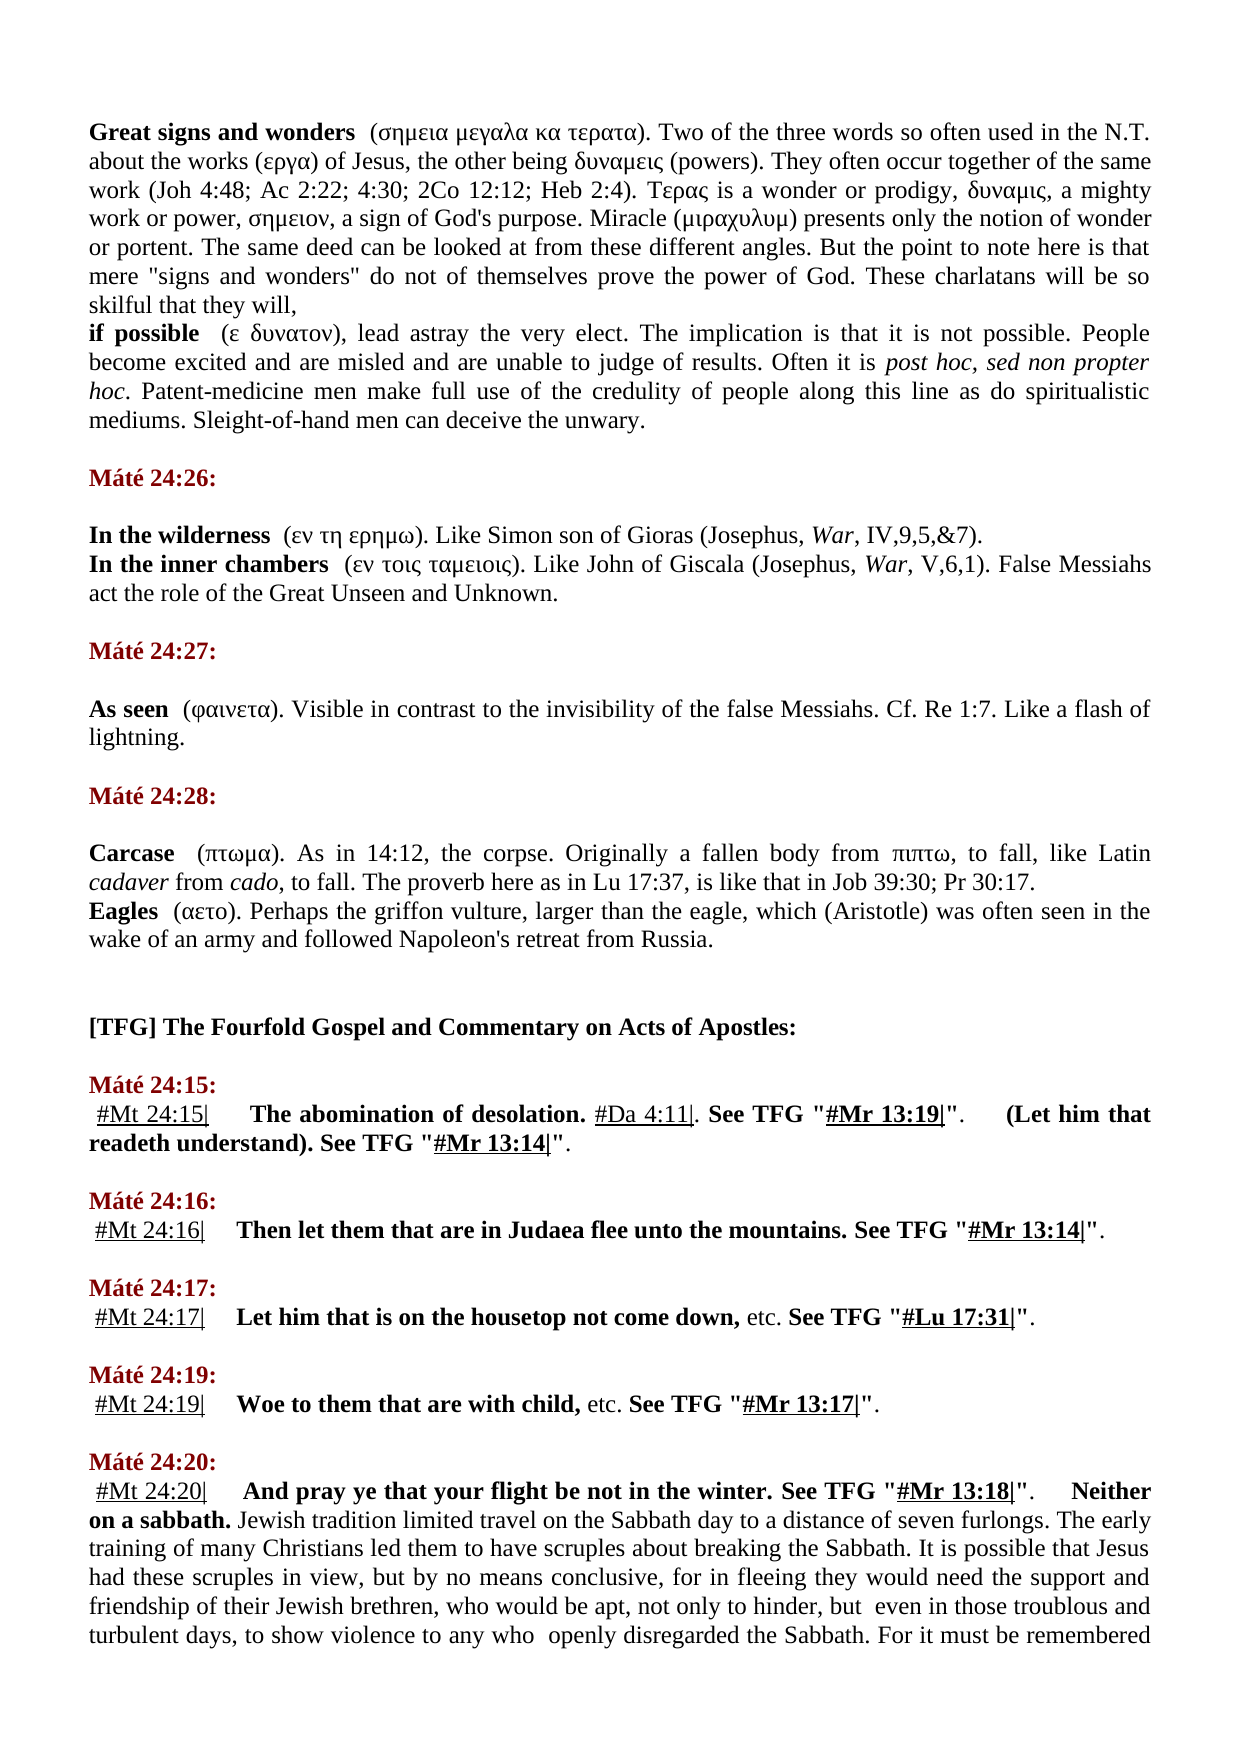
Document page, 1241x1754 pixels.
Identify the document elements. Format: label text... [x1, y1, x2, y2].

text Great signs and wonders (σημεια μεγαλα κα τερατα). Two of the three words so often used in the N.T. about the works (εργα) of Jesus, the other being δυναμεις (powers). They often occur together of the same work (Joh 4:48; Ac 2:22; 4:30; 2Co 12:12; Heb 2:4). Τερας is a wonder or prodigy, δυναμις, a mighty work or power, σημειον, a sign of God's purpose. Miracle (μιραχυλυμ) presents only the notion of wonder or portent. The same deed can be looked at from these different angles. But the point to note here is that mere "signs and wonders" do not of themselves prove the power of God. These charlatans will be so skilful that they will, [88, 117, 1152, 318]
text Máté 24:28: [88, 781, 1152, 809]
text if possible (ε δυνατον), lead astray the very elect. The implication is that it is not possible. People become excited and are misled and are unable to judge of results. Often it is post hoc, sed non propter hoc. Patent-medicine men make full use of the credulity of people along this line as do spiritualistic mediums. Sleight-of-hand men can deceive the unwary. [88, 318, 1152, 433]
text As seen (φαινετα). Visible in contrast to the invisibility of the false Messiahs. Cf. Re 1:7. Like a flash of lightning. [88, 694, 1152, 751]
text In the wilderness (εν τη ερημω). Like Simon son of Gioras (Josephus, War, IV,9,5,&7). [88, 521, 1152, 549]
text Máté 24:19: [88, 1360, 1152, 1389]
text [TFG] The Fourfold Gospel and Commentary on Acts of Apostles: [88, 1012, 1152, 1041]
text In the inner chambers (εν τοις ταμειοις). Like John of Giscala (Josephus, War, V,6,1). False Messiahs act the role of the Great Unseen and Unknown. [88, 549, 1152, 607]
text #Mt 24:15| The abomination of desolation. #Da 4:11|. See TFG "#Mr 13:19|". (Let him that readeth understand). See TFG "#Mr 13:14|". [88, 1099, 1152, 1157]
text Carcase (πτωμα). As in 14:12, the corpse. Originally a fallen body from πιπτω, to fall, like Latin cadaver from cado, to fall. The proverb here as in Lu 17:37, is like that in Job 39:30; Pr 30:17. [88, 838, 1152, 896]
text Máté 24:20: [88, 1447, 1152, 1476]
text #Mt 24:17| Let him that is on the housetop not come down, etc. See TFG "#Lu 17:31|". [88, 1302, 1152, 1331]
text #Mt 24:16| Then let them that are in Judaea flee unto the mountains. See TFG "#Mr 13:14|". [88, 1215, 1152, 1244]
text Máté 24:27: [88, 636, 1152, 665]
text #Mt 24:19| Woe to them that are with child, etc. See TFG "#Mr 13:17|". [88, 1389, 1152, 1418]
text Máté 24:26: [88, 463, 1152, 492]
text Máté 24:15: [88, 1071, 1152, 1099]
text Eagles (αετο). Perhaps the griffon vulture, larger than the eagle, which (Aristotle) was often seen in the wake of an army and followed Napoleon's retreat from Russia. [88, 896, 1152, 953]
text #Mt 24:20| And pray ye that your flight be not in the winter. See TFG "#Mr 13:18|". Neither on a sabbath. Jewish tradition limited travel on the Sabbath day to a distance of seven furlongs. The early training of many Christians led them to have scruples about breaking the Sabbath. It is possible that Jesus had these scruples in view, but by no means conclusive, for in fleeing they would need the support and friendship of their Jewish brethren, who would be apt, not only to hinder, but even in those troublous and turbulent days, to show violence to any who openly disregarded the Sabbath. For it must be remembered [88, 1476, 1152, 1648]
text Máté 24:17: [88, 1273, 1152, 1302]
text Máté 24:16: [88, 1186, 1152, 1215]
